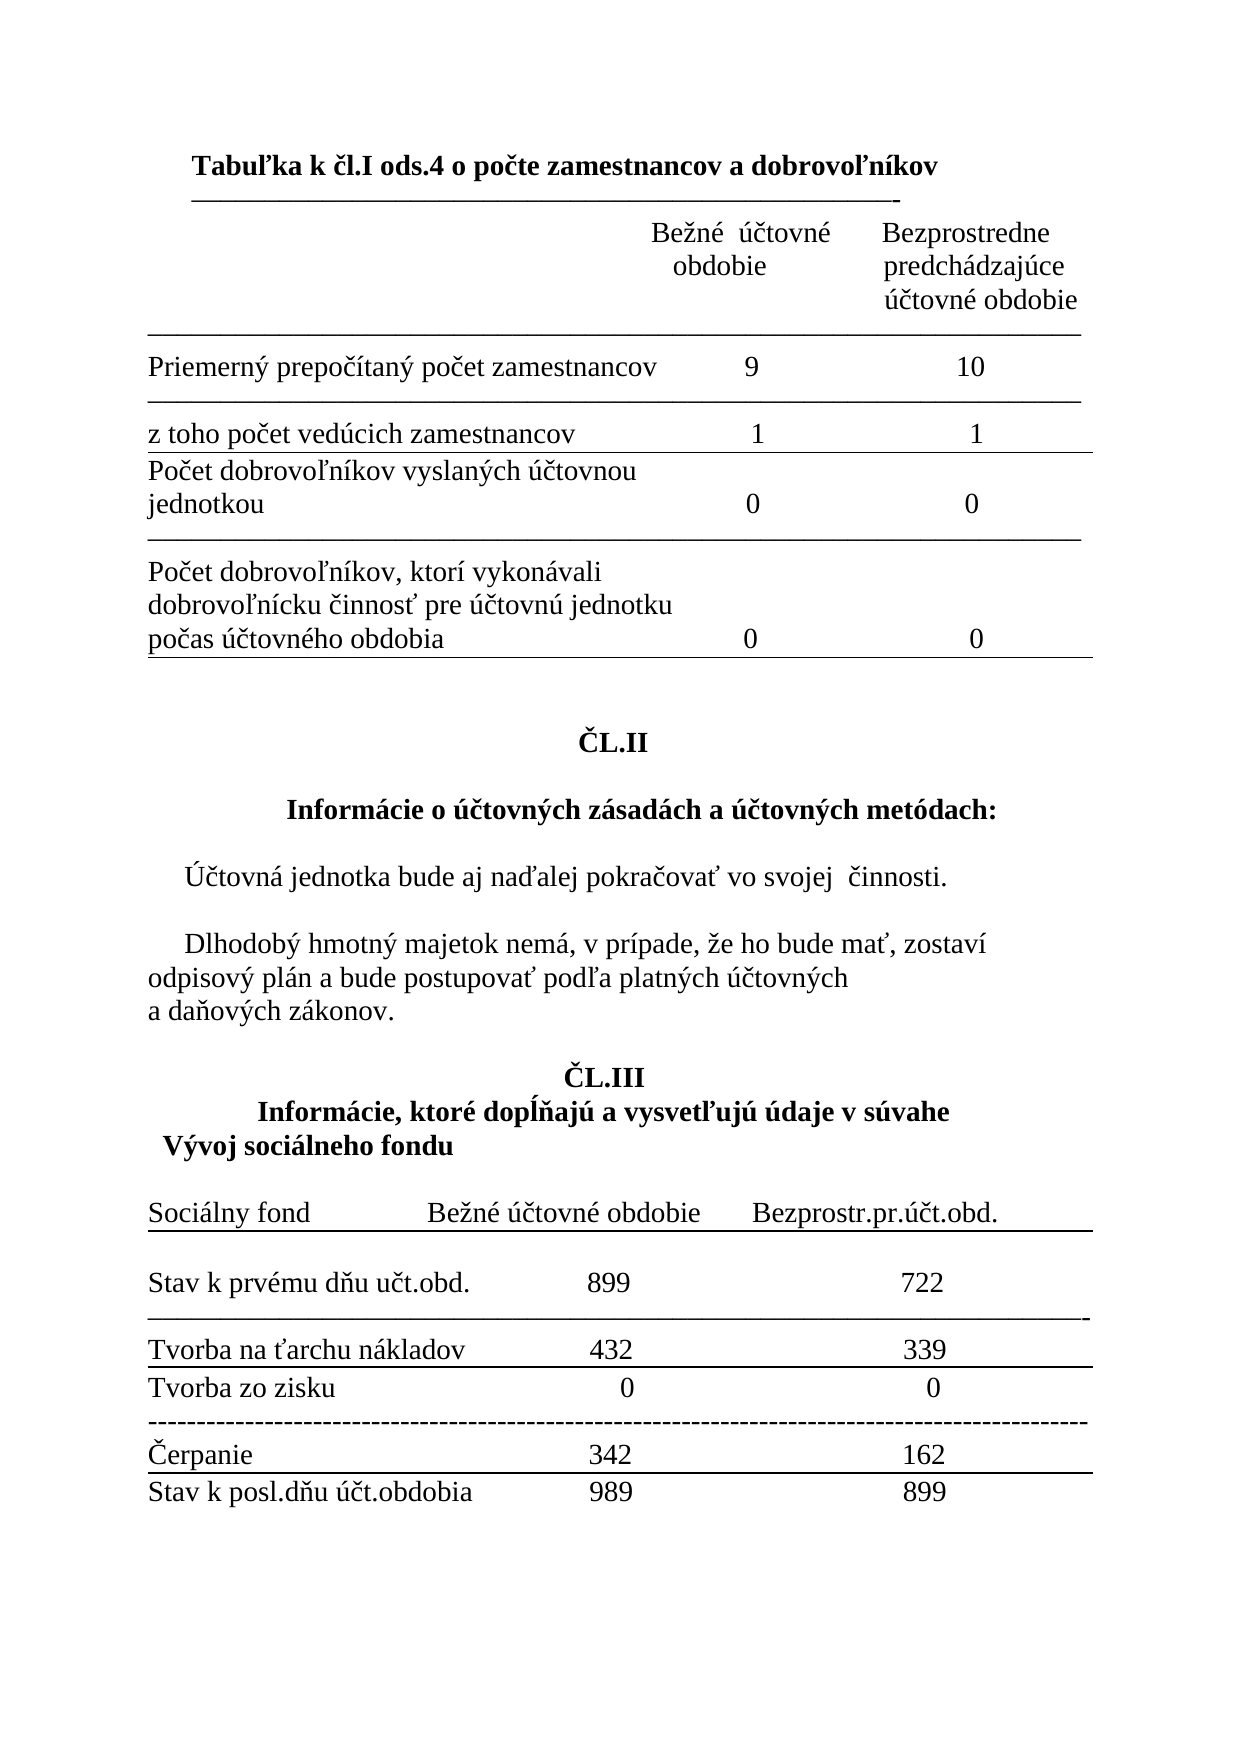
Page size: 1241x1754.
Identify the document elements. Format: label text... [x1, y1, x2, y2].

text ––––––––––––––––––––––––––––––––––––––––––––––––- [148, 181, 1093, 215]
text Dlhodobý hmotný majetok nemá, v prípade, že ho bude mať, zostaví [148, 926, 1093, 960]
text Účtovná jednotka bude aj naďalej pokračovať vo svojej činnosti. [148, 859, 1093, 893]
text Stav k prvému dňu učt.obd. 899 722 [148, 1265, 1093, 1299]
text Počet dobrovoľníkov, ktorí vykonávali [148, 554, 1093, 587]
text obdobie predchádzajúce [148, 248, 1093, 282]
text jednotkou 0 0 [148, 487, 1093, 520]
text –––––––––––––––––––––––––––––––––––––––––––––––––––––––––––––––– [148, 520, 1093, 554]
text dobrovoľnícku činnosť pre účtovnú jednotku [148, 587, 1093, 621]
text Sociálny fond Bežné účtovné obdobie Bezprostr.pr.účt.obd. [148, 1195, 1093, 1230]
text z toho počet vedúcich zamestnancov 1 1 [148, 416, 1093, 452]
text ČL.II [148, 725, 1093, 759]
text ––––––––––––––––––––––––––––––––––––––––––––––––––––––––––––––––- [148, 1299, 1093, 1332]
text odpisový plán a bude postupovať podľa platných účtovných [148, 960, 1093, 993]
text počas účtovného obdobia 0 0 [148, 621, 1093, 657]
text Stav k posl.dňu účt.obdobia 989 899 [148, 1474, 1093, 1507]
text ČL.III [148, 1061, 1093, 1094]
text a daňových zákonov. [148, 993, 1093, 1027]
subtitle Vývoj sociálneho fondu [148, 1128, 1093, 1161]
text účtovné obdobie [148, 282, 1093, 315]
text ------------------------------------------------------------------------------------------------- [148, 1403, 1093, 1433]
text Čerpanie 342 162 [148, 1433, 1093, 1472]
text Tabuľka k čl.I ods.4 o počte zamestnancov a dobrovoľníkov [148, 148, 1093, 181]
text Priemerný prepočítaný počet zamestnancov 9 10 [148, 349, 1093, 382]
text –––––––––––––––––––––––––––––––––––––––––––––––––––––––––––––––– [148, 315, 1093, 349]
subtitle Informácie, ktoré dopĺňajú a vysvetľujú údaje v súvahe [148, 1094, 1093, 1128]
text Informácie o účtovných zásadách a účtovných metódach: [148, 792, 1093, 826]
text –––––––––––––––––––––––––––––––––––––––––––––––––––––––––––––––– [148, 382, 1093, 416]
text Bežné účtovné Bezprostredne [148, 215, 1093, 248]
text Počet dobrovoľníkov vyslaných účtovnou [148, 453, 1093, 487]
text Tvorba na ťarchu nákladov 432 339 [148, 1332, 1093, 1366]
text Tvorba zo zisku 0 0 [148, 1368, 1093, 1403]
